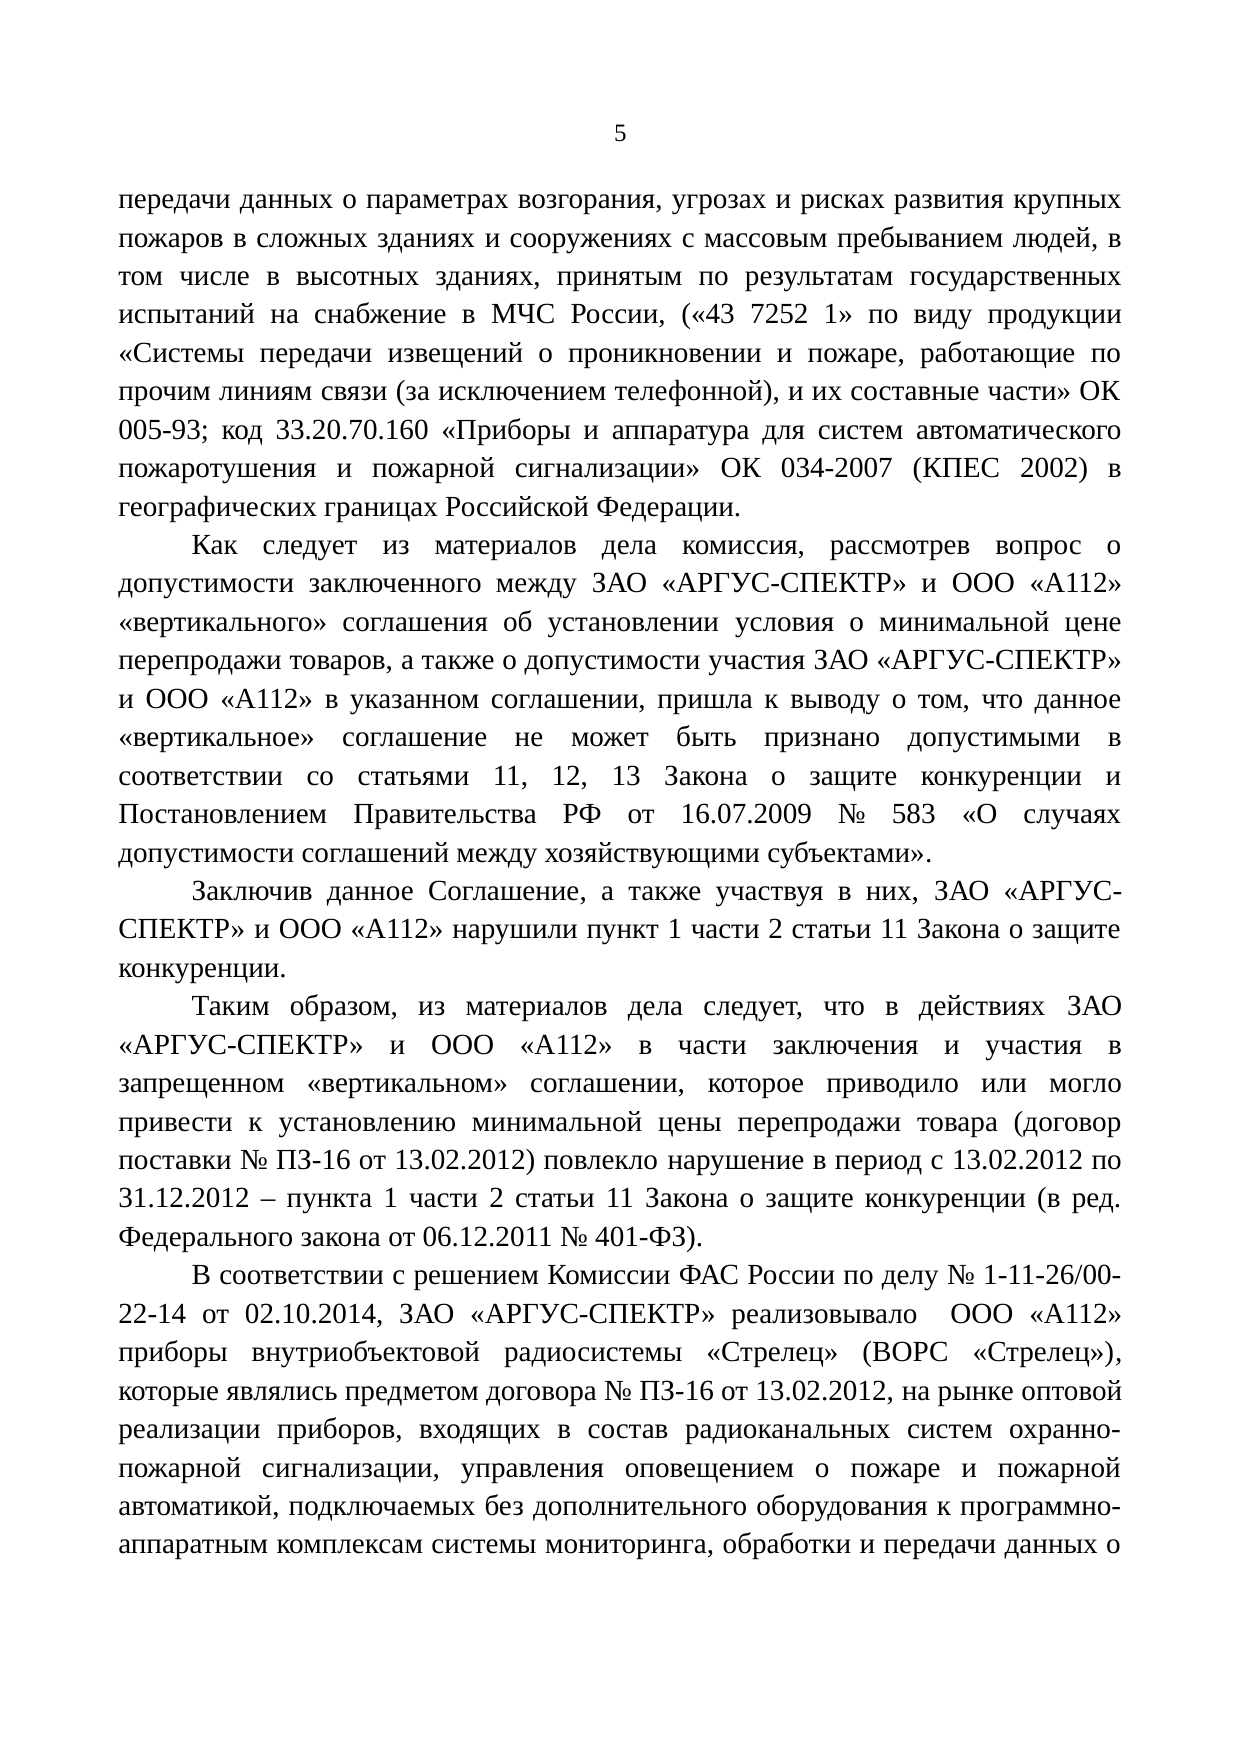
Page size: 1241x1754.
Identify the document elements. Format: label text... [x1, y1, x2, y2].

text Заключив данное Соглашение, а также участвуя в них, ЗАО «АРГУС-СПЕКТР» и ООО «А112» нарушили пункт 1 части 2 статьи 11 Закона о защите конкуренции. [118, 868, 1122, 983]
text В соответствии с решением Комиссии ФАС России по делу № 1-11-26/00-22-14 от 02.10.2014, ЗАО «АРГУС-СПЕКТР» реализовывало ООО «А112» приборы внутриобъектовой радиосистемы «Стрелец» (ВОРС «Стрелец»), которые являлись предметом договора № ПЗ-16 от 13.02.2012, на рынке оптовой реализации приборов, входящих в состав радиоканальных систем охранно-пожарной сигнализации, управления оповещением о пожаре и пожарной автоматикой, подключаемых без дополнительного оборудования к программно-аппаратным комплексам системы мониторинга, обработки и передачи данных о [118, 1253, 1122, 1560]
text Как следует из материалов дела комиссия, рассмотрев вопрос о допустимости заключенного между ЗАО «АРГУС-СПЕКТР» и ООО «А112» «вертикального» соглашения об установлении условия о минимальной цене перепродажи товаров, а также о допустимости участия ЗАО «АРГУС-СПЕКТР» и ООО «А112» в указанном соглашении, пришла к выводу о том, что данное «вертикальное» соглашение не может быть признано допустимыми в соответствии со статьями 11, 12, 13 Закона о защите конкуренции и Постановлением Правительства РФ от 16.07.2009 № 583 «О случаях допустимости соглашений между хозяйствующими субъектами». [118, 522, 1122, 868]
text Таким образом, из материалов дела следует, что в действиях ЗАО «АРГУС-СПЕКТР» и ООО «А112» в части заключения и участия в запрещенном «вертикальном» соглашении, которое приводило или могло привести к установлению минимальной цены перепродажи товара (договор поставки № ПЗ-16 от 13.02.2012) повлекло нарушение в период с 13.02.2012 по 31.12.2012 – пункта 1 части 2 статьи 11 Закона о защите конкуренции (в ред. Федерального закона от 06.12.2011 № 401-ФЗ). [118, 983, 1122, 1253]
list передачи данных о параметрах возгорания, угрозах и рисках развития крупных пожаров в сложных зданиях и сооружениях с массовым пребыванием людей, в том числе в высотных зданиях, принятым по результатам государственных испытаний на снабжение в МЧС России, («43 7252 1» по виду продукции «Системы передачи извещений о проникновении и пожаре, работающие по прочим линиям связи (за исключением телефонной), и их составные части» ОК 005-93; код 33.20.70.160 «Приборы и аппаратура для систем автоматического пожаротушения и пожарной сигнализации» ОК 034-2007 (КПЕС 2002) в географических границах Российской Федерации. [118, 176, 1122, 522]
